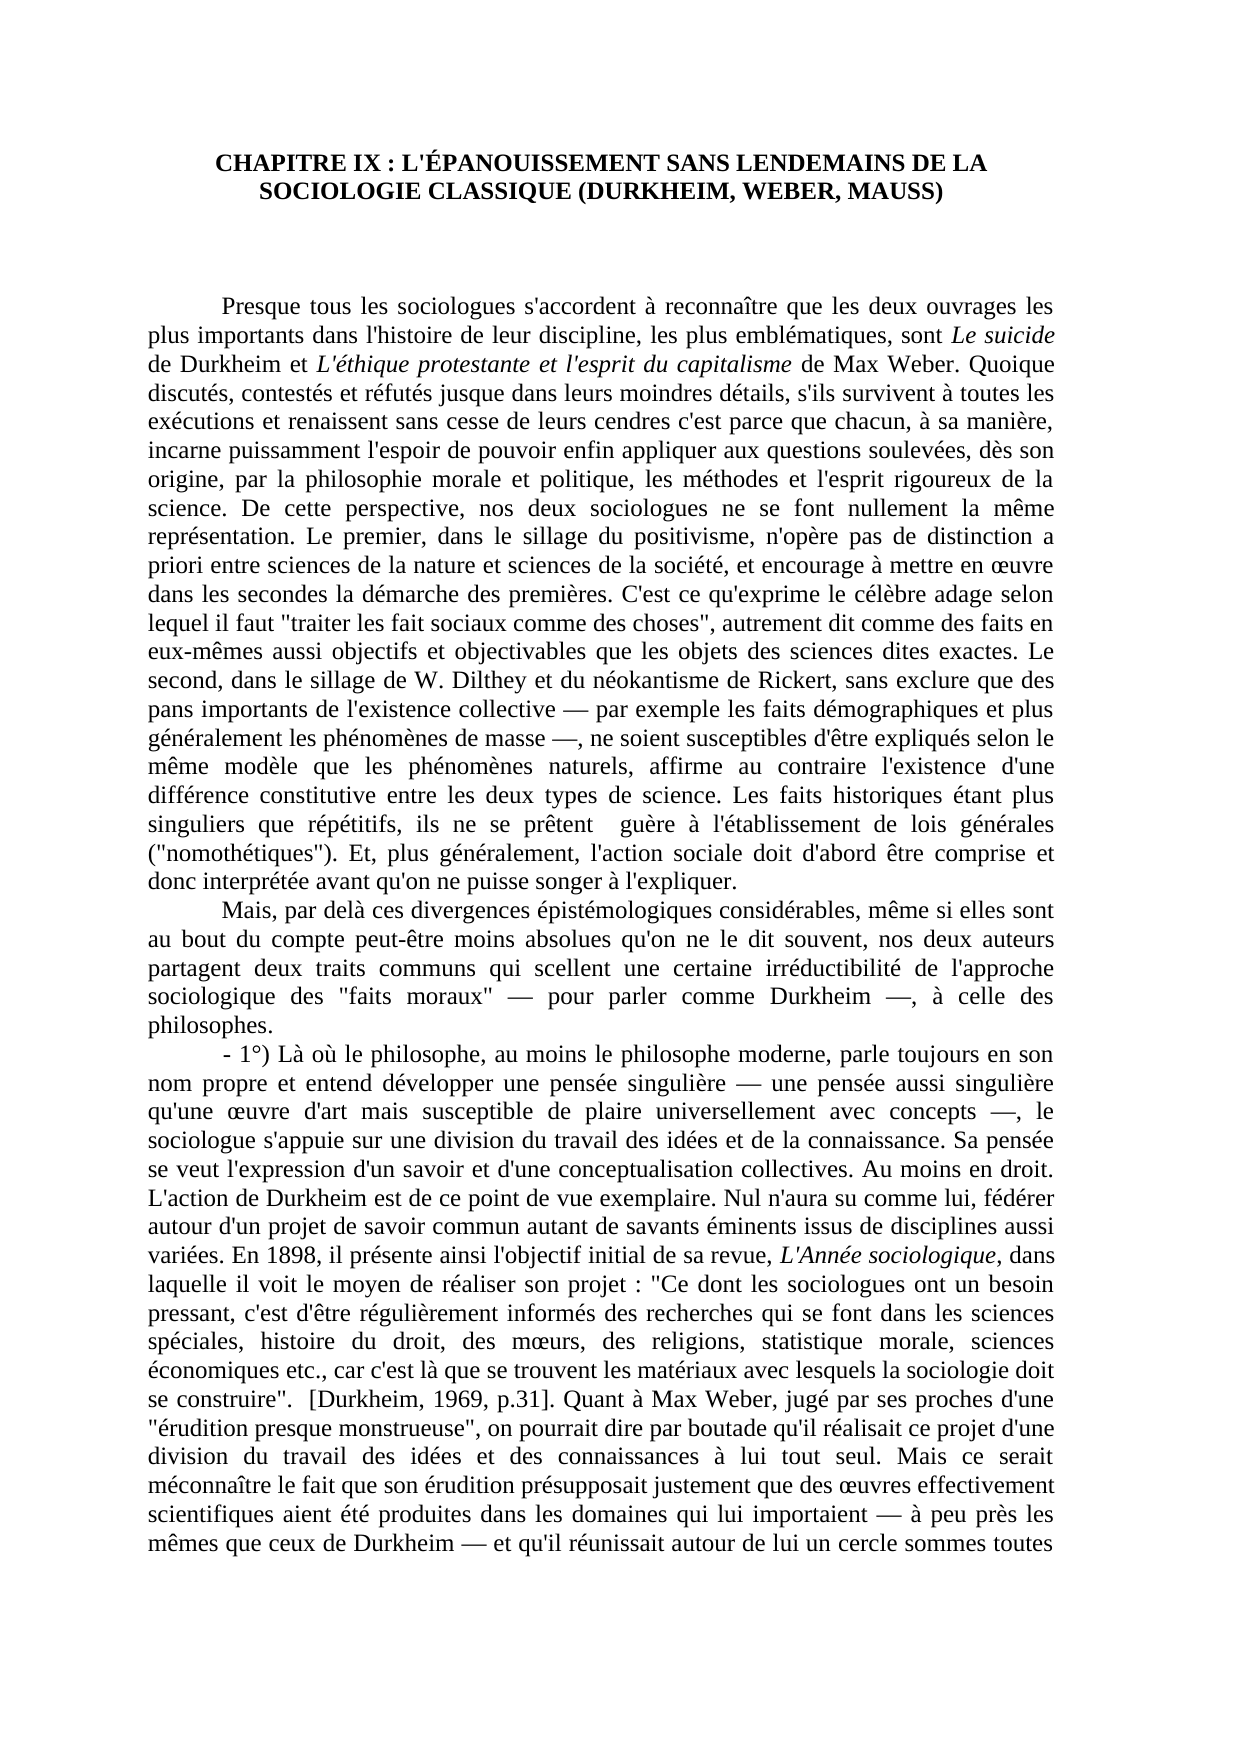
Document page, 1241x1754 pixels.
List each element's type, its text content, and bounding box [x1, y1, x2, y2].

text CHAPITRE IX : L'ÉPANOUISSEMENT SANS LENDEMAINS DE LA [148, 148, 1055, 176]
text - 1°) Là où le philosophe, au moins le philosophe moderne, parle toujours en son nom propre et entend développer une pensée singulière — une pensée aussi singulière qu'une œuvre d'art mais susceptible de plaire universellement avec concepts —, le sociologue s'appuie sur une division du travail des idées et de la connaissance. Sa pensée se veut l'expression d'un savoir et d'une conceptualisation collectives. Au moins en droit. L'action de Durkheim est de ce point de vue exemplaire. Nul n'aura su comme lui, fédérer autour d'un projet de savoir commun autant de savants éminents issus de disciplines aussi variées. En 1898, il présente ainsi l'objectif initial de sa revue, L'Année sociologique, dans laquelle il voit le moyen de réaliser son projet : "Ce dont les sociologues ont un besoin pressant, c'est d'être régulièrement informés des recherches qui se font dans les sciences spéciales, histoire du droit, des mœurs, des religions, statistique morale, sciences économiques etc., car c'est là que se trouvent les matériaux avec lesquels la sociologie doit se construire". [Durkheim, 1969, p.31]. Quant à Max Weber, jugé par ses proches d'une "érudition presque monstrueuse", on pourrait dire par boutade qu'il réalisait ce projet d'une division du travail des idées et des connaissances à lui tout seul. Mais ce serait méconnaître le fait que son érudition présupposait justement que des œuvres effectivement scientifiques aient été produites dans les domaines qui lui importaient — à peu près les mêmes que ceux de Durkheim — et qu'il réunissait autour de lui un cercle sommes toutes [148, 1039, 1055, 1556]
text SOCIOLOGIE CLASSIQUE (DURKHEIM, WEBER, MAUSS) [148, 176, 1055, 205]
text Presque tous les sociologues s'accordent à reconnaître que les deux ouvrages les plus importants dans l'histoire de leur discipline, les plus emblématiques, sont Le suicide de Durkheim et L'éthique protestante et l'esprit du capitalisme de Max Weber. Quoique discutés, contestés et réfutés jusque dans leurs moindres détails, s'ils survivent à toutes les exécutions et renaissent sans cesse de leurs cendres c'est parce que chacun, à sa manière, incarne puissamment l'espoir de pouvoir enfin appliquer aux questions soulevées, dès son origine, par la philosophie morale et politique, les méthodes et l'esprit rigoureux de la science. De cette perspective, nos deux sociologues ne se font nullement la même représentation. Le premier, dans le sillage du positivisme, n'opère pas de distinction a priori entre sciences de la nature et sciences de la société, et encourage à mettre en œuvre dans les secondes la démarche des premières. C'est ce qu'exprime le célèbre adage selon lequel il faut "traiter les fait sociaux comme des choses", autrement dit comme des faits en eux-mêmes aussi objectifs et objectivables que les objets des sciences dites exactes. Le second, dans le sillage de W. Dilthey et du néokantisme de Rickert, sans exclure que des pans importants de l'existence collective — par exemple les faits démographiques et plus généralement les phénomènes de masse —, ne soient susceptibles d'être expliqués selon le même modèle que les phénomènes naturels, affirme au contraire l'existence d'une différence constitutive entre les deux types de science. Les faits historiques étant plus singuliers que répétitifs, ils ne se prêtent guère à l'établissement de lois générales ("nomothétiques"). Et, plus généralement, l'action sociale doit d'abord être comprise et donc interprétée avant qu'on ne puisse songer à l'expliquer. [148, 291, 1055, 895]
text Mais, par delà ces divergences épistémologiques considérables, même si elles sont au bout du compte peut-être moins absolues qu'on ne le dit souvent, nos deux auteurs partagent deux traits communs qui scellent une certaine irréductibilité de l'approche sociologique des "faits moraux" — pour parler comme Durkheim —, à celle des philosophes. [148, 895, 1055, 1039]
